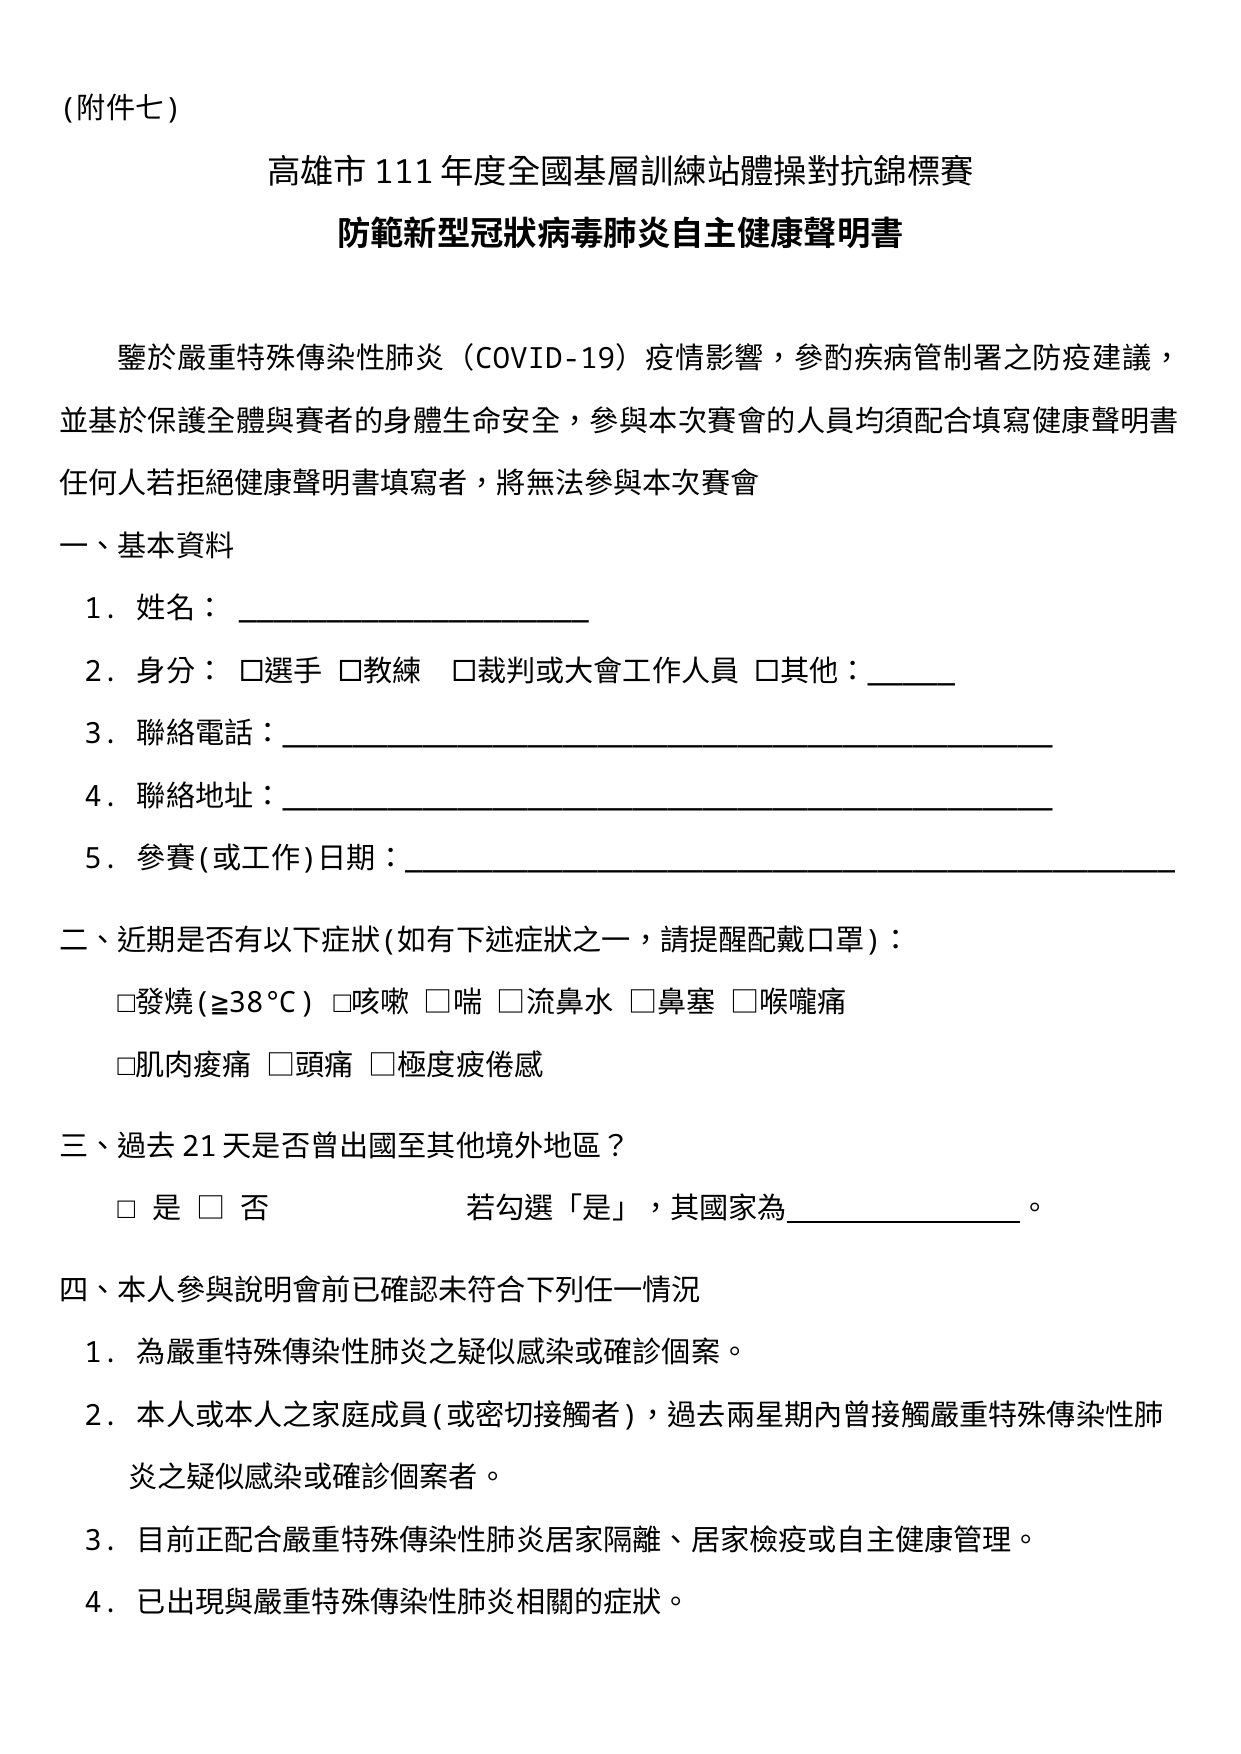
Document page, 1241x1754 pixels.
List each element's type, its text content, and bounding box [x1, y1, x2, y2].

text 四、本人參與說明會前已確認未符合下列任一情況 [59, 1246, 1181, 1308]
text 3. 聯絡電話：____________________________________________ [84, 689, 1181, 752]
text 5. 參賽(或工作)日期：____________________________________________ [84, 814, 1181, 877]
text □發燒(≧38℃) □咳嗽 □喘 □流鼻水 □鼻塞 □喉嚨痛 [59, 958, 1181, 1021]
text 二、近期是否有以下症狀(如有下述症狀之一，請提醒配戴口罩)： [59, 896, 1181, 958]
text 高雄市111年度全國基層訓練站體操對抗錦標賽 [59, 127, 1181, 189]
text 2. 本人或本人之家庭成員(或密切接觸者)，過去兩星期內曾接觸嚴重特殊傳染性肺炎之疑似感染或確診個案者。 [84, 1371, 1181, 1496]
text 防範新型冠狀病毒肺炎自主健康聲明書 [59, 189, 1181, 252]
text 2. 身分： 選手 教練 裁判或大會工作人員 其他：_____ [84, 627, 1181, 689]
text □ 是 □ 否 若勾選「是」，其國家為 。 [59, 1164, 1181, 1227]
text 一、基本資料 [59, 502, 1181, 564]
text (附件七) [59, 64, 1181, 127]
text 3. 目前正配合嚴重特殊傳染性肺炎居家隔離、居家檢疫或自主健康管理。 [84, 1496, 1181, 1558]
text □肌肉痠痛 □頭痛 □極度疲倦感 [59, 1021, 1181, 1083]
text 鑒於嚴重特殊傳染性肺炎（COVID-19）疫情影響，參酌疾病管制署之防疫建議，並基於保護全體與賽者的身體生命安全，參與本次賽會的人員均須配合填寫健康聲明書。任何人若拒絕健康聲明書填寫者，將無法參與本次賽會 [59, 314, 1181, 502]
text 1. 為嚴重特殊傳染性肺炎之疑似感染或確診個案。 [84, 1308, 1181, 1371]
text 4. 聯絡地址：____________________________________________ [84, 752, 1181, 814]
text 1. 姓名： ____________________ [84, 564, 1181, 627]
text 4. 已出現與嚴重特殊傳染性肺炎相關的症狀。 [84, 1558, 1181, 1621]
text 三、過去21天是否曾出國至其他境外地區？ [59, 1102, 1181, 1164]
